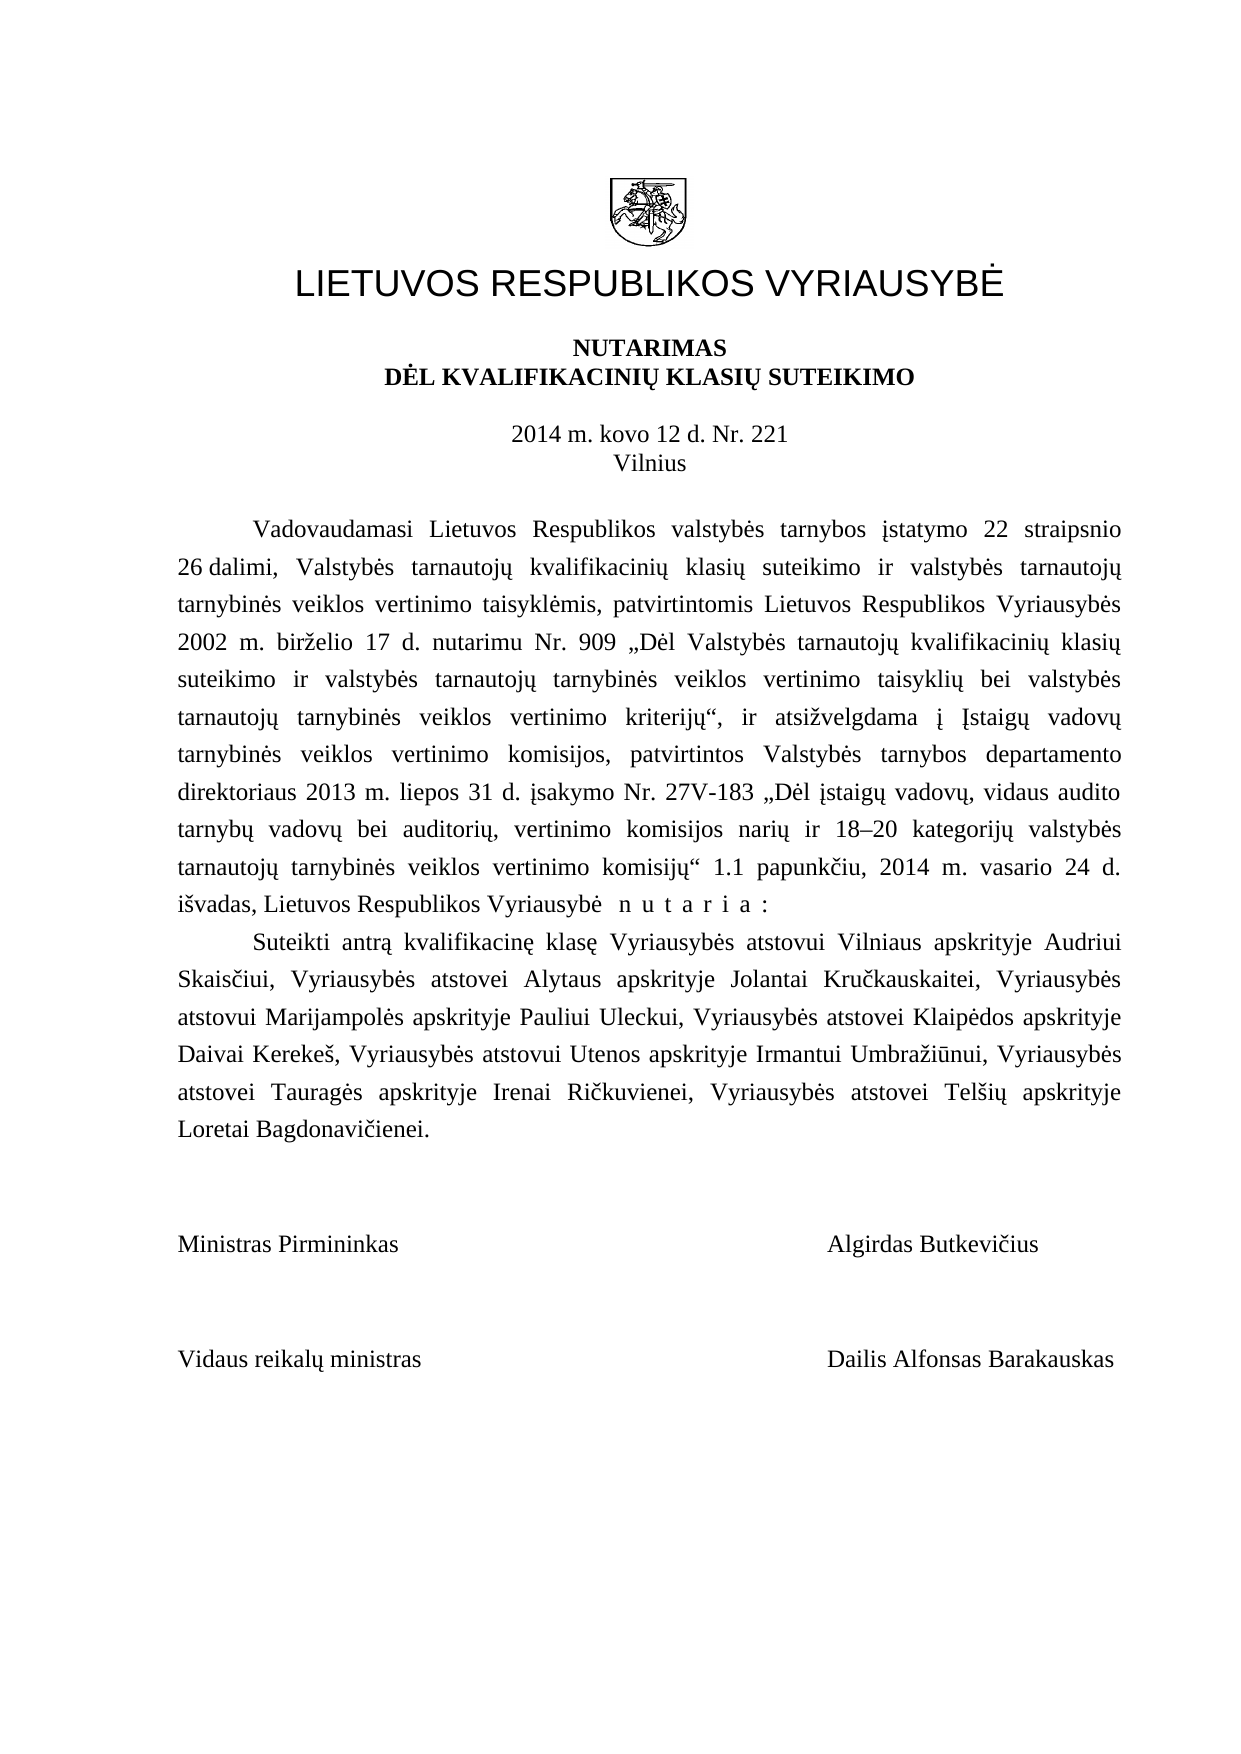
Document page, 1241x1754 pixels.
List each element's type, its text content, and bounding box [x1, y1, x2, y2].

text Vidaus reikalų ministras Dailis Alfonsas Barakauskas [177, 1344, 1122, 1373]
text Dėl KVALIFIKACINIŲ KLASIŲ SUTEIKIMO [177, 362, 1122, 390]
text 2014 m. kovo 12 d. Nr. 221 Vilnius [177, 419, 1122, 477]
text Suteikti antrą kvalifikacinę klasę Vyriausybės atstovui Vilniaus apskrityje Audriui Skaisčiui, Vyriausybės atstovei Alytaus apskrityje Jolantai Kručkauskaitei, Vyriausybės atstovui Marijampolės apskrityje Pauliui Uleckui, Vyriausybės atstovei Klaipėdos apskrityje Daivai Kerekeš, Vyriausybės atstovui Utenos apskrityje Irmantui Umbražiūnui, Vyriausybės atstovei Tauragės apskrityje Irenai Ričkuvienei, Vyriausybės atstovei Telšių apskrityje Loretai Bagdonavičienei. [177, 918, 1122, 1143]
text Ministras Pirmininkas Algirdas Butkevičius [177, 1229, 1122, 1258]
text Lietuvos Respublikos Vyriausybė [177, 261, 1122, 304]
text nutarimas [177, 333, 1122, 362]
text Vadovaudamasi Lietuvos Respublikos valstybės tarnybos įstatymo 22 straipsnio 26 dalimi, Valstybės tarnautojų kvalifikacinių klasių suteikimo ir valstybės tarnautojų tarnybinės veiklos vertinimo taisyklėmis, patvirtintomis Lietuvos Respublikos Vyriausybės 2002 m. birželio 17 d. nutarimu Nr. 909 „Dėl Valstybės tarnautojų kvalifikacinių klasių suteikimo ir valstybės tarnautojų tarnybinės veiklos vertinimo taisyklių bei valstybės tarnautojų tarnybinės veiklos vertinimo kriterijų“, ir atsižvelgdama į Įstaigų vadovų tarnybinės veiklos vertinimo komisijos, patvirtintos Valstybės tarnybos departamento direktoriaus 2013 m. liepos 31 d. įsakymo Nr. 27V-183 „Dėl įstaigų vadovų, vidaus audito tarnybų vadovų bei auditorių, vertinimo komisijos narių ir 18–20 kategorijų valstybės tarnautojų tarnybinės veiklos vertinimo komisijų“ 1.1 papunkčiu, 2014 m. vasario 24 d. išvadas, Lietuvos Respublikos Vyriausybė nutaria: [177, 505, 1122, 918]
